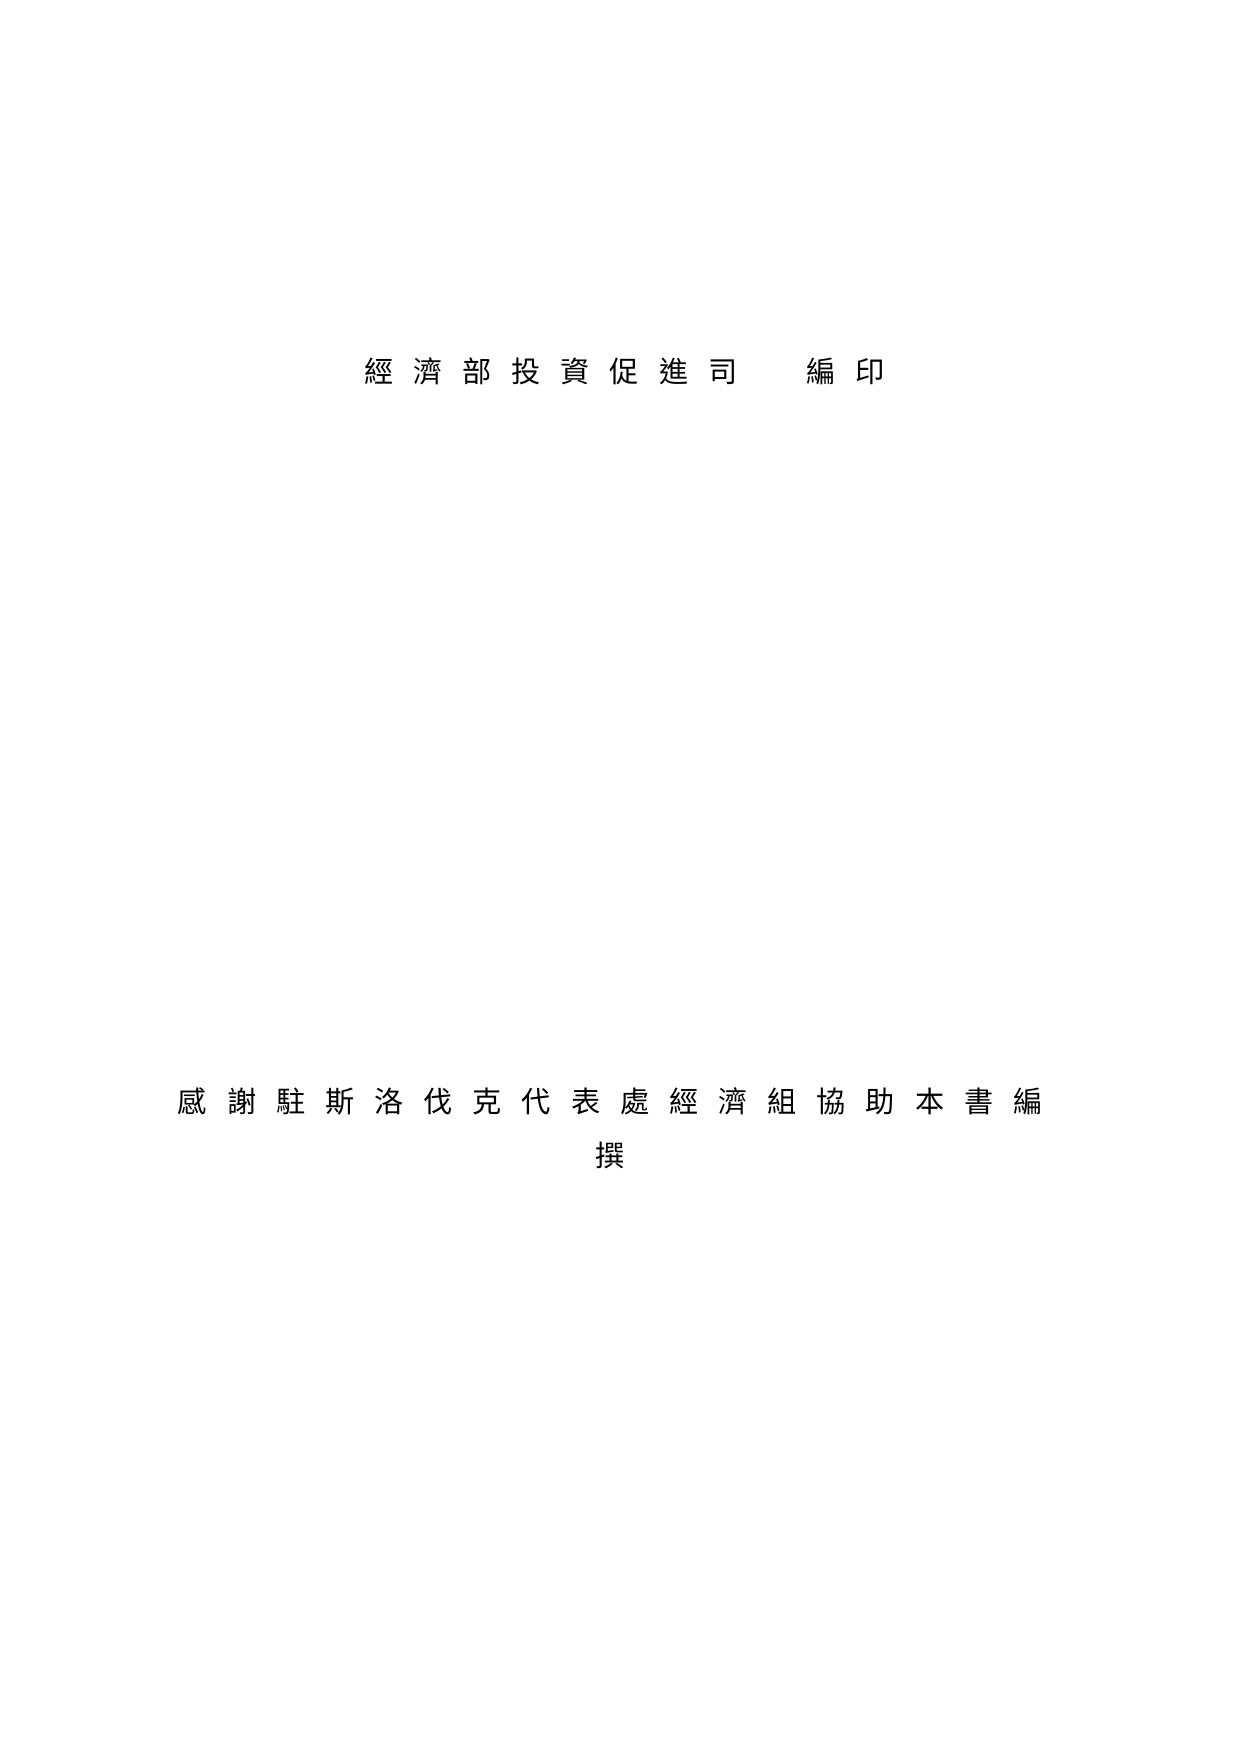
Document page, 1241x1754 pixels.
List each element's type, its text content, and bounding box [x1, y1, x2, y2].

table_cell 經濟部投資促進司 編印 [178, 236, 1069, 1073]
text 感謝駐斯洛伐克代表處經濟組協助本書編撰 [178, 1073, 1063, 1181]
